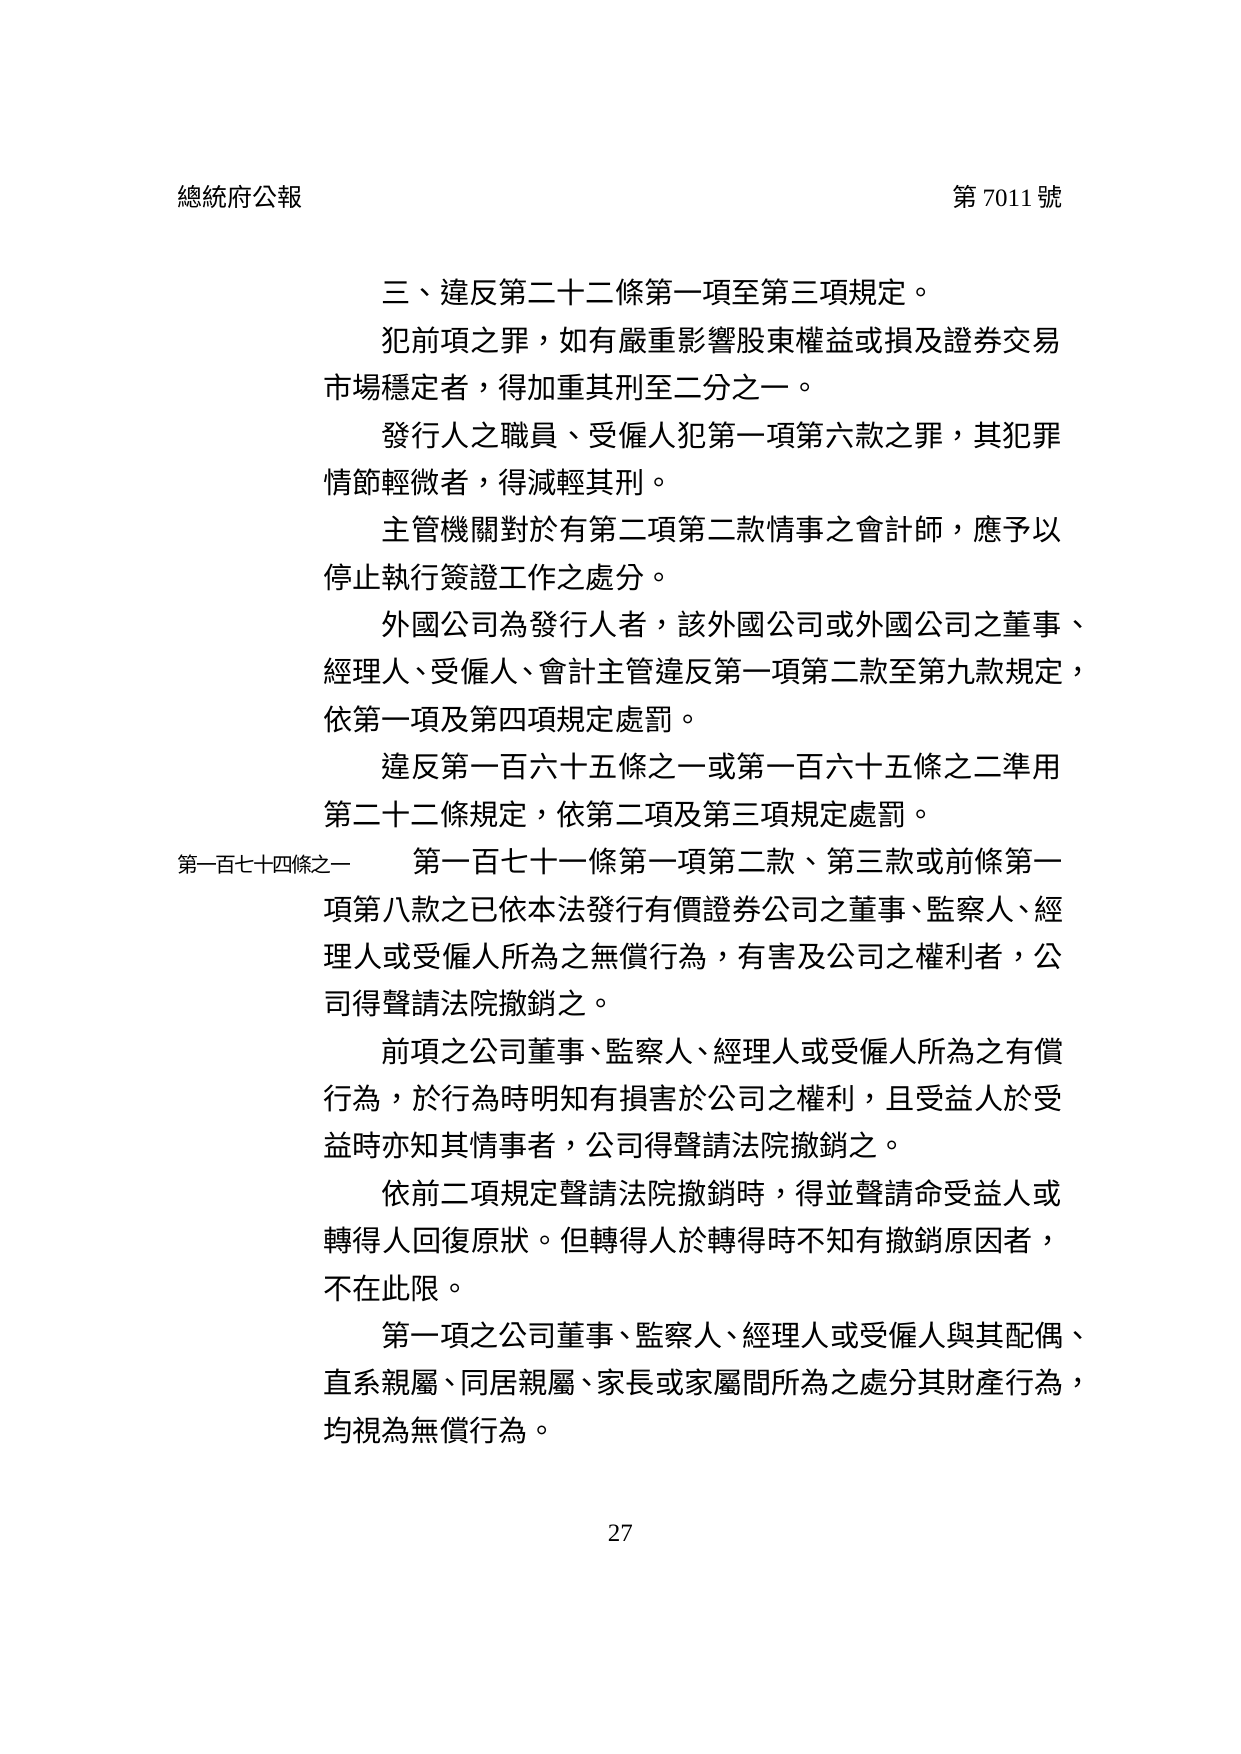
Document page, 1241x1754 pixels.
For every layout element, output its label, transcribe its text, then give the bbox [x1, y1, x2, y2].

text 犯前項之罪，如有嚴重影響股東權益或損及證券交易市場穩定者，得加重其刑至二分之一。 [323, 313, 1063, 408]
text 依前二項規定聲請法院撤銷時，得並聲請命受益人或轉得人回復原狀。但轉得人於轉得時不知有撤銷原因者，不在此限。 [323, 1166, 1063, 1308]
text 主管機關對於有第二項第二款情事之會計師，應予以停止執行簽證工作之處分。 [323, 503, 1063, 598]
text 發行人之職員、受僱人犯第一項第六款之罪，其犯罪情節輕微者，得減輕其刑。 [323, 408, 1063, 503]
text 前項之公司董事、監察人、經理人或受僱人所為之有償行為，於行為時明知有損害於公司之權利，且受益人於受益時亦知其情事者，公司得聲請法院撤銷之。 [323, 1024, 1063, 1166]
text 外國公司為發行人者，該外國公司或外國公司之董事、經理人、受僱人、會計主管違反第一項第二款至第九款規定，依第一項及第四項規定處罰。 [323, 598, 1063, 740]
text 三、違反第二十二條第一項至第三項規定。 [381, 266, 1063, 313]
text 第一百七十四條之一 第一百七十一條第一項第二款、第三款或前條第一項第八款之已依本法發行有價證券公司之董事、監察人、經理人或受僱人所為之無償行為，有害及公司之權利者，公司得聲請法院撤銷之。 [177, 834, 1063, 1024]
text 違反第一百六十五條之一或第一百六十五條之二準用第二十二條規定，依第二項及第三項規定處罰。 [323, 740, 1063, 834]
text 第一項之公司董事、監察人、經理人或受僱人與其配偶、直系親屬、同居親屬、家長或家屬間所為之處分其財產行為，均視為無償行為。 [323, 1308, 1063, 1451]
